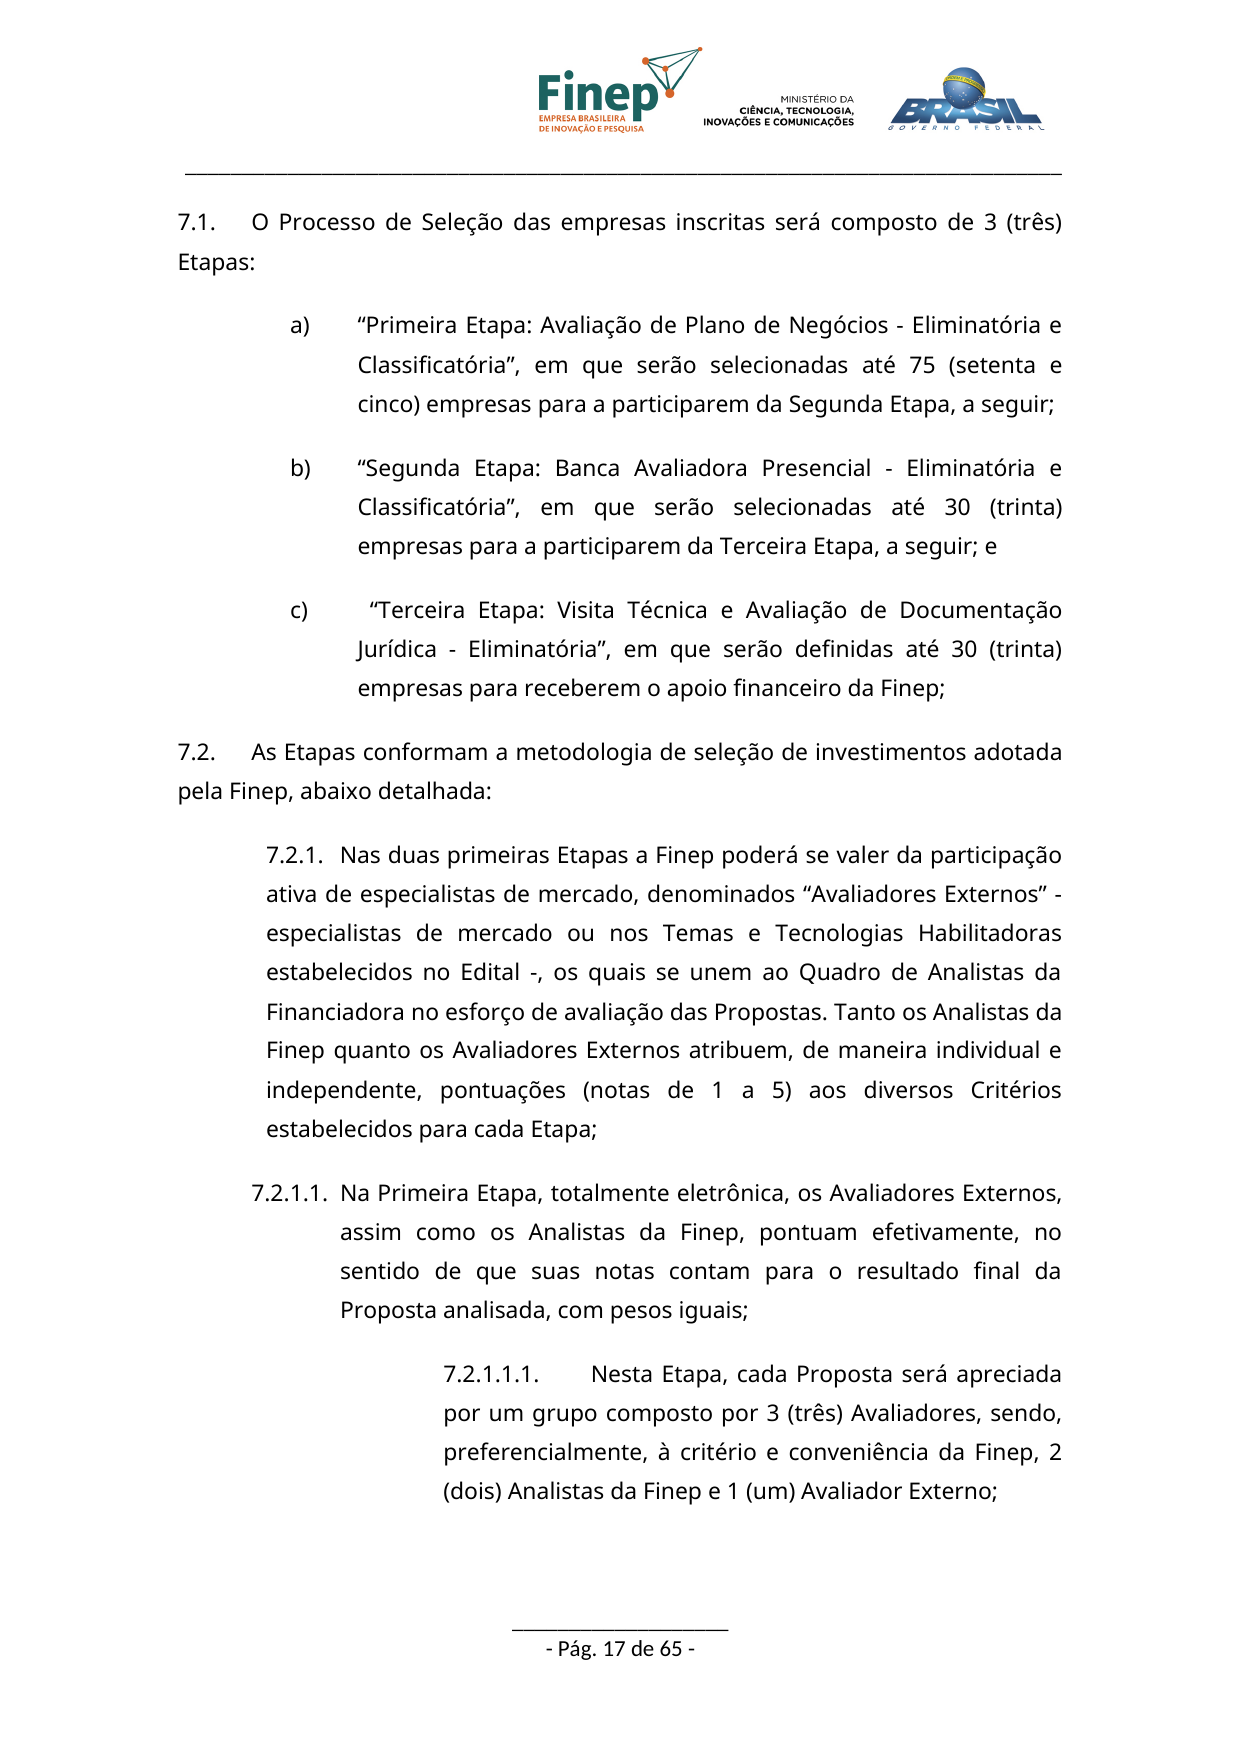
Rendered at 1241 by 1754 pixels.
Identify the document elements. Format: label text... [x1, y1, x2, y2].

list O Processo de Seleção das empresas inscritas será composto de 3 (três) Etapas: [177, 206, 1063, 277]
list “Terceira Etapa: Visita Técnica e Avaliação de Documentação Jurídica - Eliminatória”, em que serão definidas até 30 (trinta) empresas para receberem o apoio financeiro da Finep; [290, 594, 1063, 703]
list Nesta Etapa, cada Proposta será apreciada por um grupo composto por 3 (três) Avaliadores, sendo, preferencialmente, à critério e conveniência da Finep, 2 (dois) Analistas da Finep e 1 (um) Avaliador Externo; [443, 1358, 1063, 1506]
list Nas duas primeiras Etapas a Finep poderá se valer da participação ativa de especialistas de mercado, denominados “Avaliadores Externos” - especialistas de mercado ou nos Temas e Tecnologias Habilitadoras estabelecidos no Edital -, os quais se unem ao Quadro de Analistas da Financiadora no esforço de avaliação das Propostas. Tanto os Analistas da Finep quanto os Avaliadores Externos atribuem, de maneira individual e independente, pontuações (notas de 1 a 5) aos diversos Critérios estabelecidos para cada Etapa; [266, 839, 1063, 1144]
list “Segunda Etapa: Banca Avaliadora Presencial - Eliminatória e Classificatória”, em que serão selecionadas até 30 (trinta) empresas para a participarem da Terceira Etapa, a seguir; e [290, 452, 1063, 561]
list As Etapas conformam a metodologia de seleção de investimentos adotada pela Finep, abaixo detalhada: [177, 736, 1063, 806]
list “Primeira Etapa: Avaliação de Plano de Negócios - Eliminatória e Classificatória”, em que serão selecionadas até 75 (setenta e cinco) empresas para a participarem da Segunda Etapa, a seguir; [290, 309, 1063, 419]
list Na Primeira Etapa, totalmente eletrônica, os Avaliadores Externos, assim como os Analistas da Finep, pontuam efetivamente, no sentido de que suas notas contam para o resultado final da Proposta analisada, com pesos iguais; [251, 1177, 1063, 1325]
